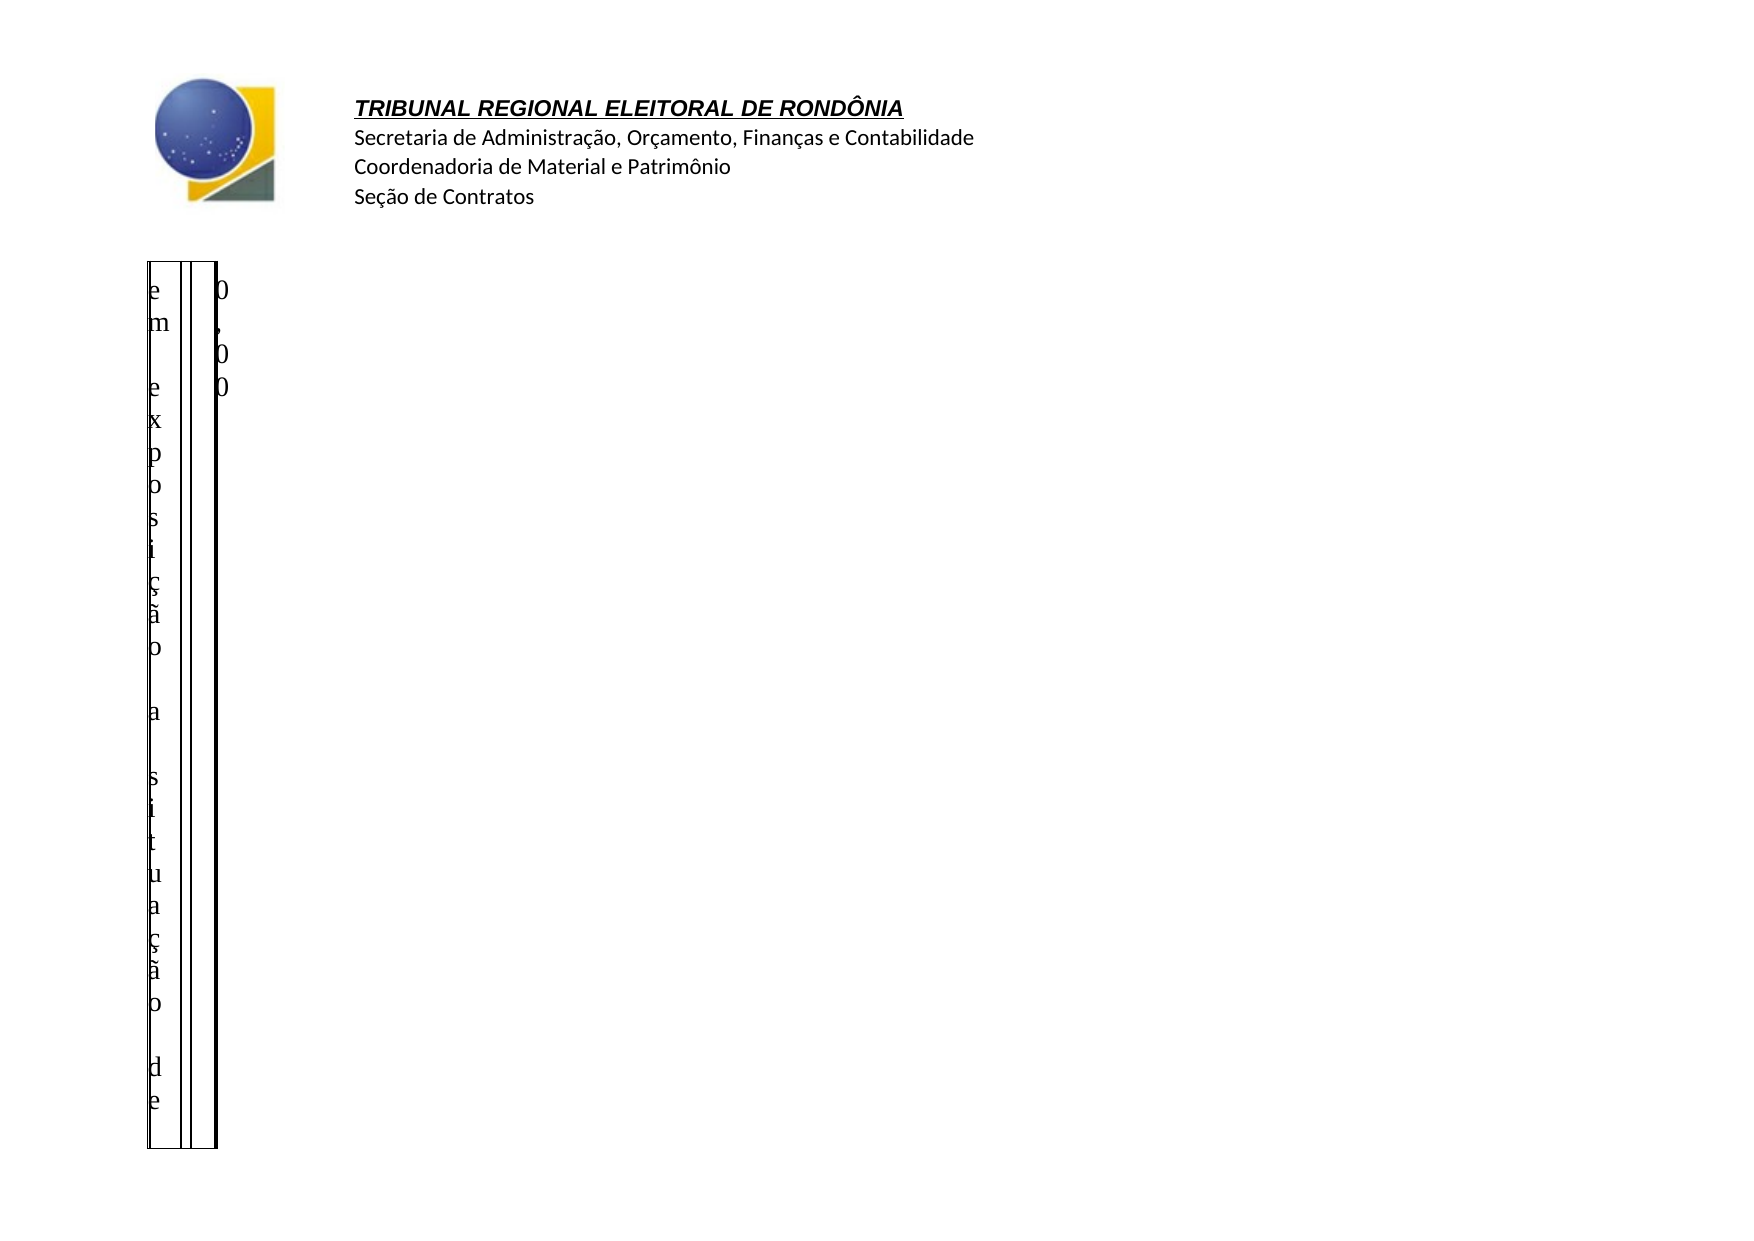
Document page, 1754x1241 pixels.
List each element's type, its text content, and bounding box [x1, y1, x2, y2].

table_cell 300 [151, 481, 157, 492]
table_cell 300 [151, 262, 180, 1147]
table_cell 0,0002786 [182, 262, 190, 1147]
table_cell 17,10 [192, 262, 214, 1147]
table_cell 300 [151, 999, 157, 1010]
table_cell 300 [151, 643, 157, 654]
